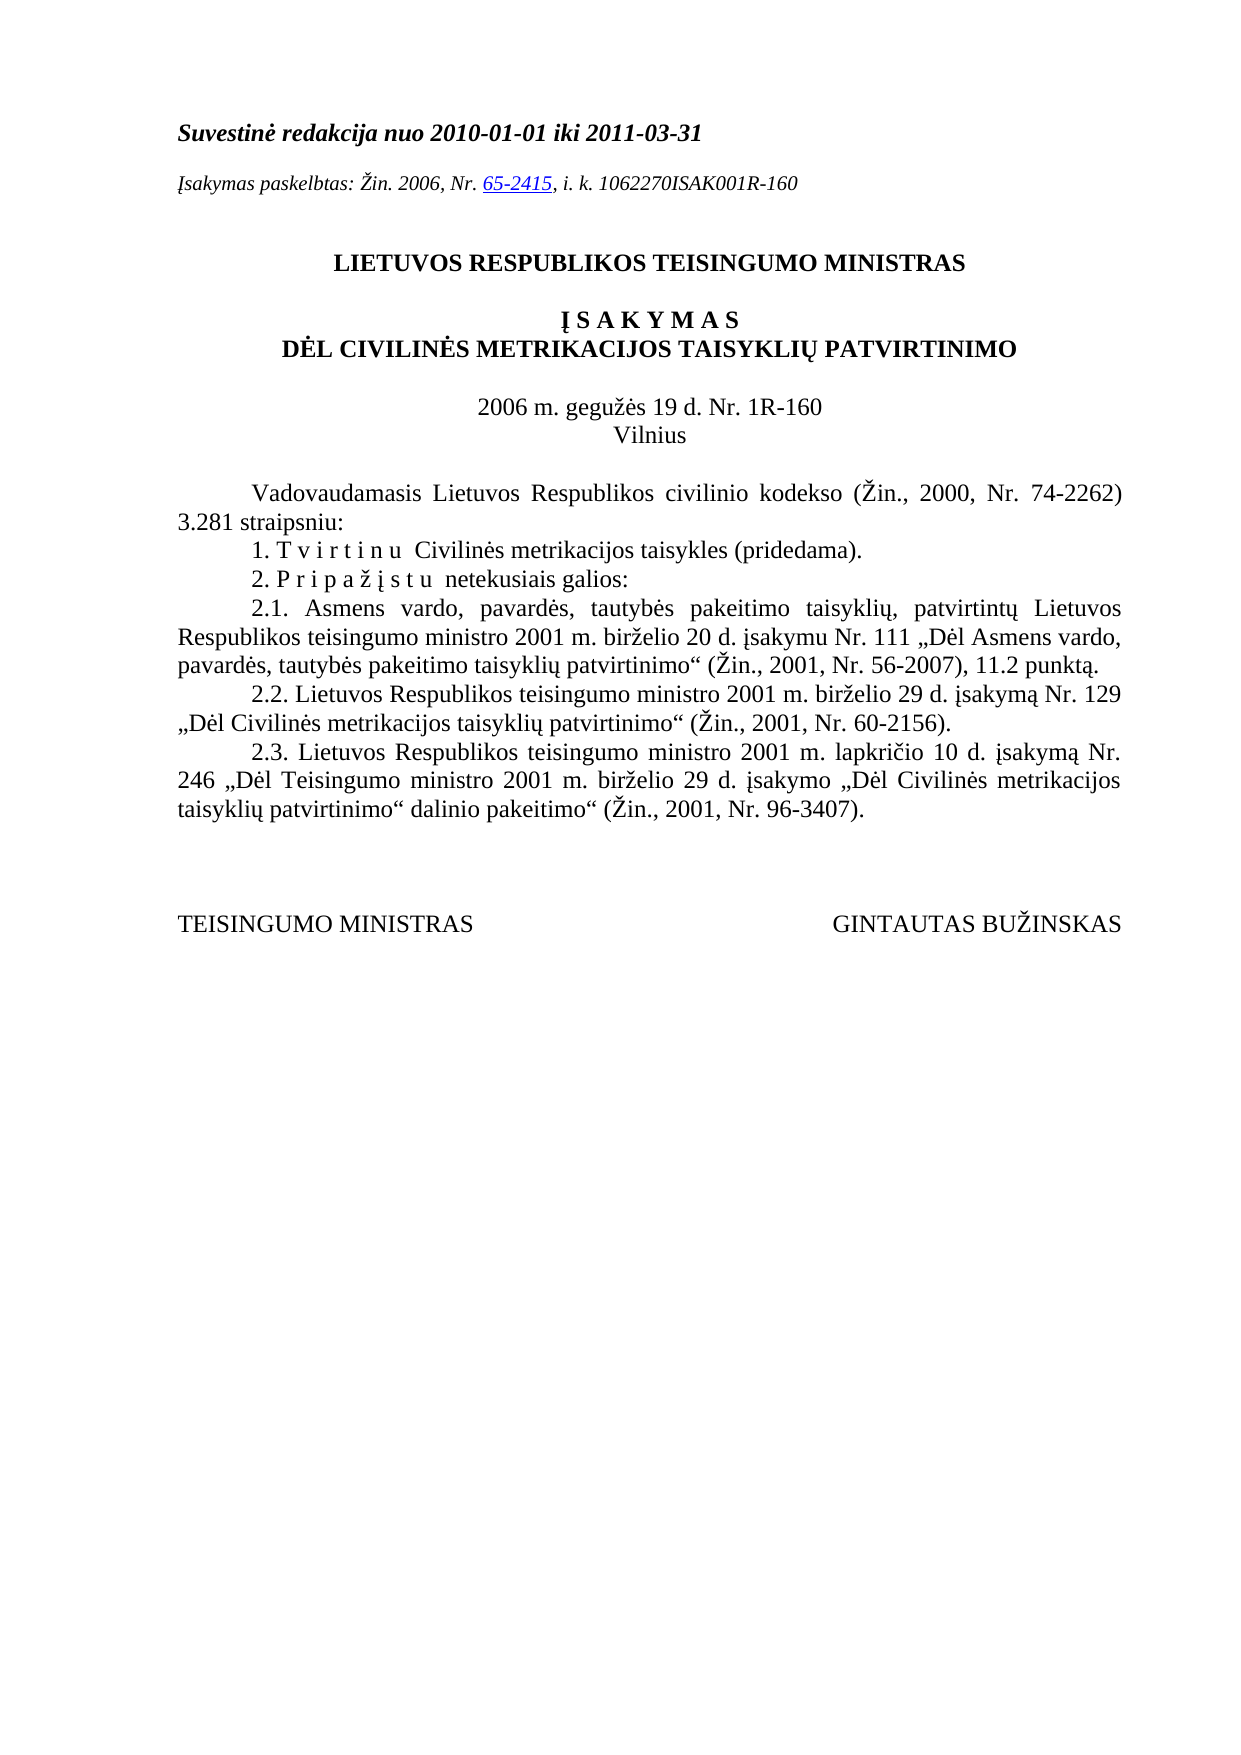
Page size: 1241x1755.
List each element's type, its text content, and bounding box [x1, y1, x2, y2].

text Vadovaudamasis Lietuvos Respublikos civilinio kodekso (Žin., 2000, Nr. 74-2262) 3.281 straipsniu: [177, 478, 1122, 535]
text TEISINGUMO MINISTRAS GINTAUTAS BUŽINSKAS [177, 909, 1122, 938]
text Vilnius [177, 420, 1122, 449]
text Suvestinė redakcija nuo 2010-01-01 iki 2011-03-31 [177, 118, 1122, 147]
text 2006 m. gegužės 19 d. Nr. 1R-160 [177, 392, 1122, 420]
text Į S A K Y M A S [177, 305, 1122, 334]
text Įsakymas paskelbtas: Žin. 2006, Nr. 65-2415, i. k. 1062270ISAK001R-160 [177, 171, 1122, 195]
text 2.1. Asmens vardo, pavardės, tautybės pakeitimo taisyklių, patvirtintų Lietuvos Respublikos teisingumo ministro 2001 m. birželio 20 d. įsakymu Nr. 111 „Dėl Asmens vardo, pavardės, tautybės pakeitimo taisyklių patvirtinimo“ (Žin., 2001, Nr. 56-2007), 11.2 punktą. [177, 593, 1122, 679]
text 2. Pripažįstu netekusiais galios: [177, 564, 1122, 593]
text LIETUVOS RESPUBLIKOS TEISINGUMO MINISTRAS [177, 248, 1122, 277]
text 1. Tvirtinu Civilinės metrikacijos taisykles (pridedama). [177, 535, 1122, 564]
text DĖL CIVILINĖS METRIKACIJOS TAISYKLIŲ PATVIRTINIMO [177, 334, 1122, 363]
text 2.3. Lietuvos Respublikos teisingumo ministro 2001 m. lapkričio 10 d. įsakymą Nr. 246 „Dėl Teisingumo ministro 2001 m. birželio 29 d. įsakymo „Dėl Civilinės metrikacijos taisyklių patvirtinimo“ dalinio pakeitimo“ (Žin., 2001, Nr. 96-3407). [177, 737, 1122, 823]
text 2.2. Lietuvos Respublikos teisingumo ministro 2001 m. birželio 29 d. įsakymą Nr. 129 „Dėl Civilinės metrikacijos taisyklių patvirtinimo“ (Žin., 2001, Nr. 60-2156). [177, 679, 1122, 737]
